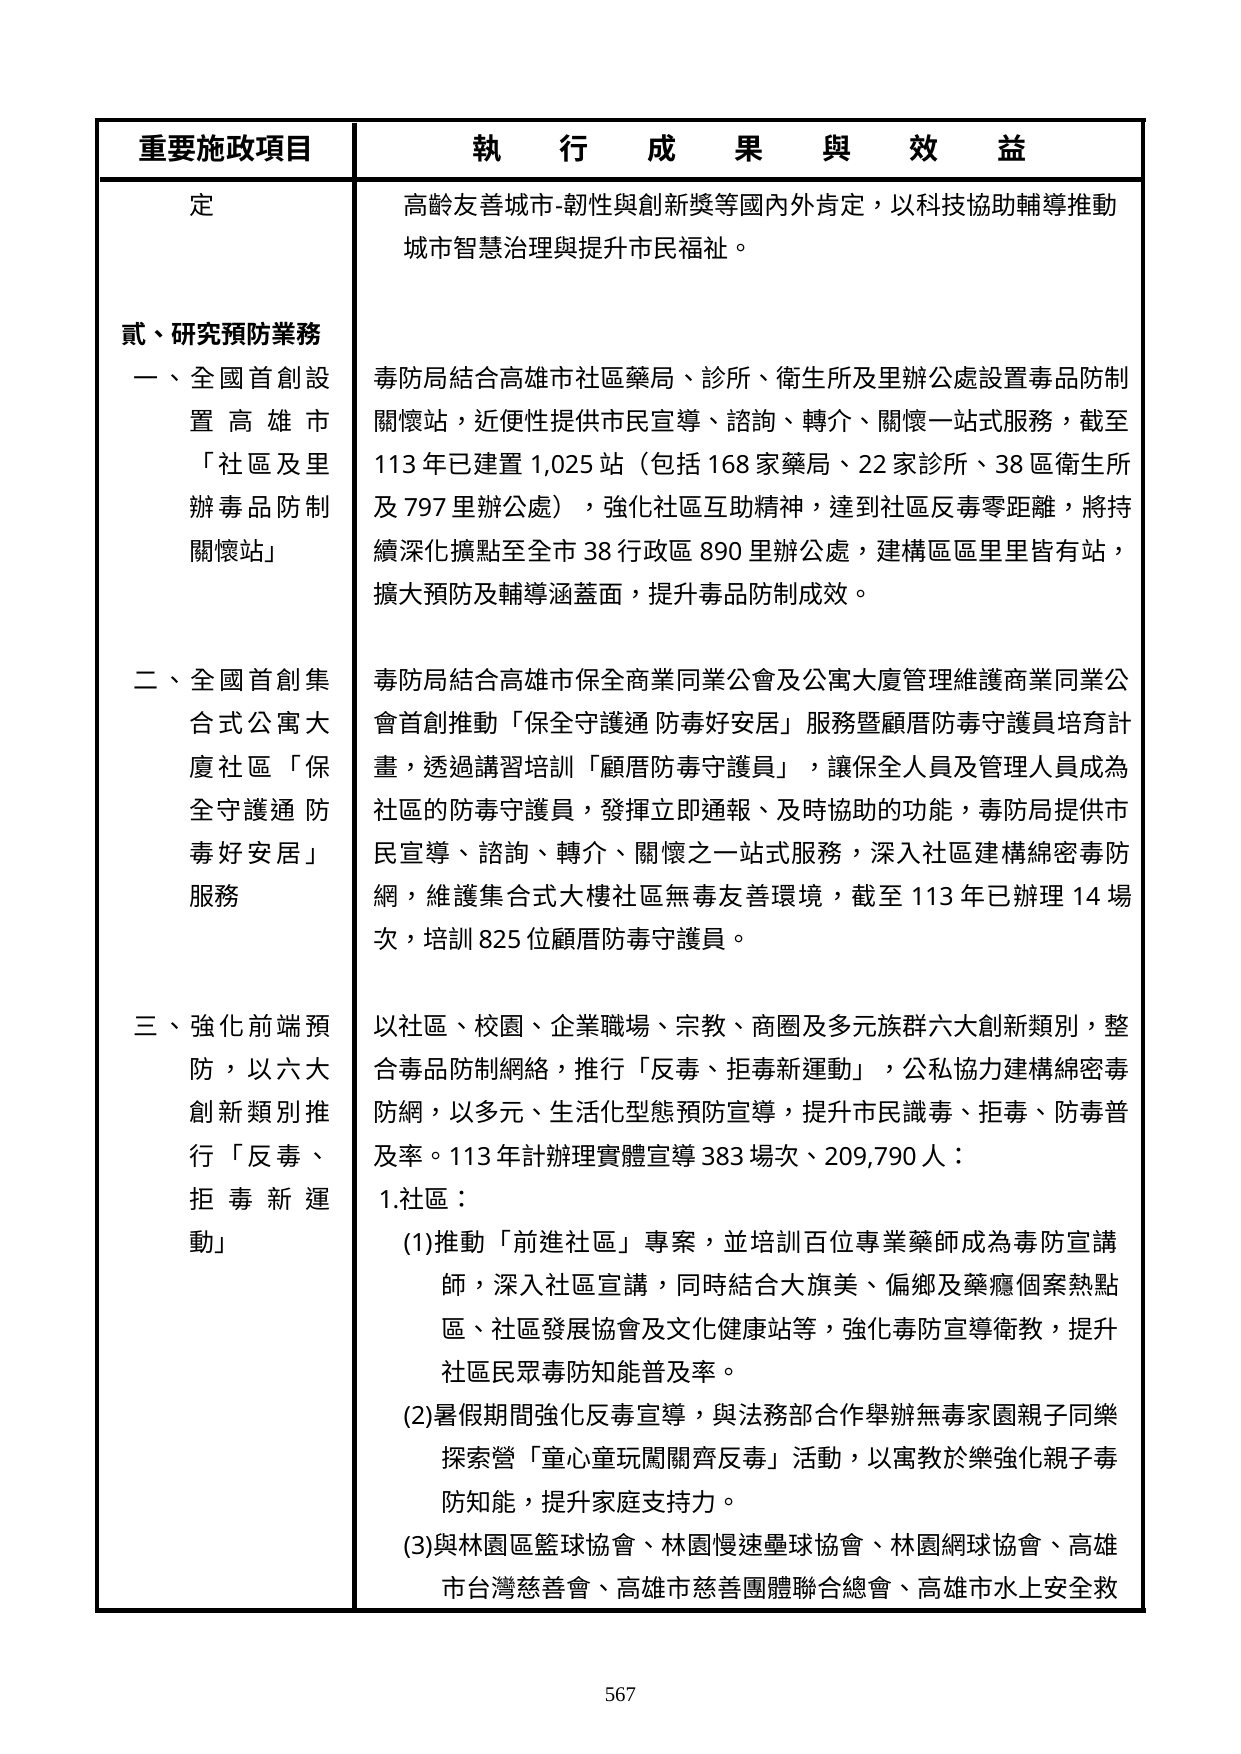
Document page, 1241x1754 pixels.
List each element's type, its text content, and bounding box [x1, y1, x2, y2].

table_cell 定 貳、研究預防業務 一、全國首創設置高雄市「社區及里辦毒品防制關懷站」 二、全國首創集合式公寓大廈社區「保全守護通 防毒好安居」服務 三、強化前端預防，以六大創新類別推行「反毒、拒毒新運動」 [99, 178, 352, 1608]
table_cell 高齡友善城市-韌性與創新獎等國內外肯定，以科技協助輔導推動城市智慧治理與提升市民福祉。 毒防局結合高雄市社區藥局、診所、衛生所及里辦公處設置毒品防制關懷站，近便性提供市民宣導、諮詢、轉介、關懷一站式服務，截至113年已建置1,025站（包括168家藥局、22家診所、38區衛生所及797里辦公處），強化社區互助精神，達到社區反毒零距離，將持續深化擴點至全市38行政區890里辦公處，建構區區里里皆有站，擴大預防及輔導涵蓋面，提升毒品防制成效。 毒防局結合高雄市保全商業同業公會及公寓大廈管理維護商業同業公會首創推動「保全守護通 防毒好安居」服務暨顧厝防毒守護員培育計畫，透過講習培訓「顧厝防毒守護員」，讓保全人員及管理人員成為社區的防毒守護員，發揮立即通報、及時協助的功能，毒防局提供市民宣導、諮詢、轉介、關懷之一站式服務，深入社區建構綿密毒防網，維護集合式大樓社區無毒友善環境，截至113年已辦理14場次，培訓825位顧厝防毒守護員。 以社區、校園、企業職場、宗教、商圈及多元族群六大創新類別，整合毒品防制網絡，推行「反毒、拒毒新運動」，公私協力建構綿密毒防網，以多元、生活化型態預防宣導，提升市民識毒、拒毒、防毒普及率。113年計辦理實體宣導383場次、209,790人： 1.社區： (1)推動「前進社區」專案，並培訓百位專業藥師成為毒防宣講師，深入社區宣講，同時結合大旗美、偏鄉及藥癮個案熱點區、社區發展協會及文化健康站等，強化毒防宣導衛教，提升社區民眾毒防知能普及率。 (2)暑假期間強化反毒宣導，與法務部合作舉辦無毒家園親子同樂探索營「童心童玩闖關齊反毒」活動，以寓教於樂強化親子毒防知能，提升家庭支持力。 (3)與林園區籃球協會、林園慢速壘球協會、林園網球協會、高雄市台灣慈善會、高雄市慈善團體聯合總會、高雄市水上安全救 [357, 182, 1141, 1608]
table_header 重要施政項目 [99, 122, 354, 177]
table_header 執 行 成 果 與 效 益 [357, 122, 1141, 177]
